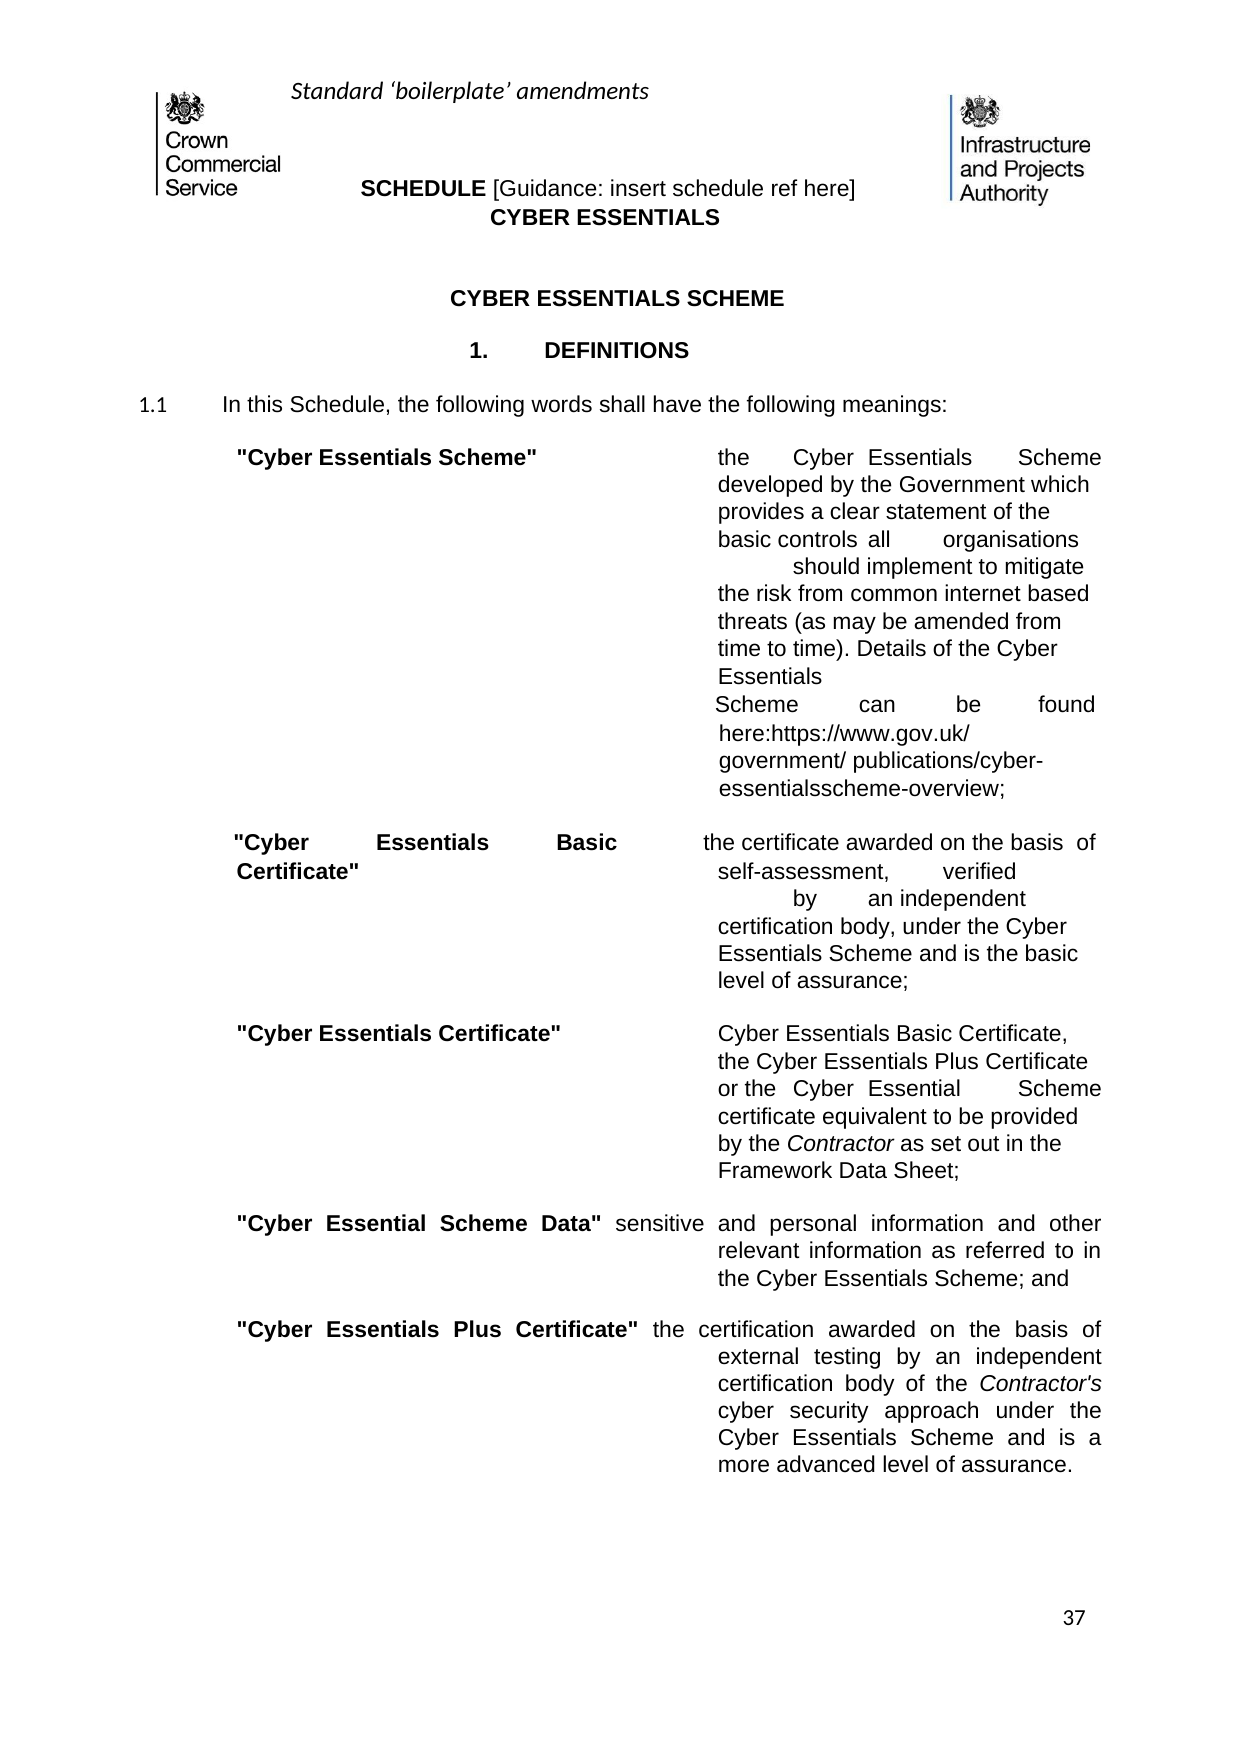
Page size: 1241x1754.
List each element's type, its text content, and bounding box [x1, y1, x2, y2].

text "Cyber Essential Scheme Data" sensitive and personal information and other relevant information as referred to in the Cyber Essentials Scheme; and [236, 1210, 1102, 1291]
text "Cyber Essentials Basic the certificate awarded on the basis of [138, 828, 1102, 856]
list DEFINITIONS [63, 337, 1102, 364]
text "Cyber Essentials Plus Certificate" the certification awarded on the basis of external testing by an independent certification body of the Contractor's cyber security approach under the Cyber Essentials Scheme and is a more advanced level of assurance. [236, 1316, 1102, 1478]
subtitle CYBER ESSENTIALS SCHEME [139, 284, 1102, 311]
text Certificate" self-assessment, verified by an independent certification body, under the Cyber Essentials Scheme and is the basic level of assurance; [236, 858, 1102, 994]
text here:https://www.gov.uk/government/ publications/cyber-essentialsscheme-overview; [719, 720, 1091, 801]
text SCHEDULE [Guidance: insert schedule ref here] CYBER ESSENTIALS [139, 175, 1102, 230]
text "Cyber Essentials Certificate" Cyber Essentials Basic Certificate, the Cyber Essentials Plus Certificate or the Cyber Essential Scheme certificate equivalent to be provided by the Contractor as set out in the Framework Data Sheet; [236, 1020, 1102, 1184]
text "Cyber Essentials Scheme" the Cyber Essentials Scheme developed by the Government which provides a clear statement of the basic controls all organisations should implement to mitigate the risk from common internet based threats (as may be amended from time to time). Details of the Cyber Essentials [236, 443, 1102, 689]
text 1.1 In this Schedule, the following words shall have the following meanings: [138, 390, 1102, 418]
text Scheme can be found [138, 690, 1102, 718]
